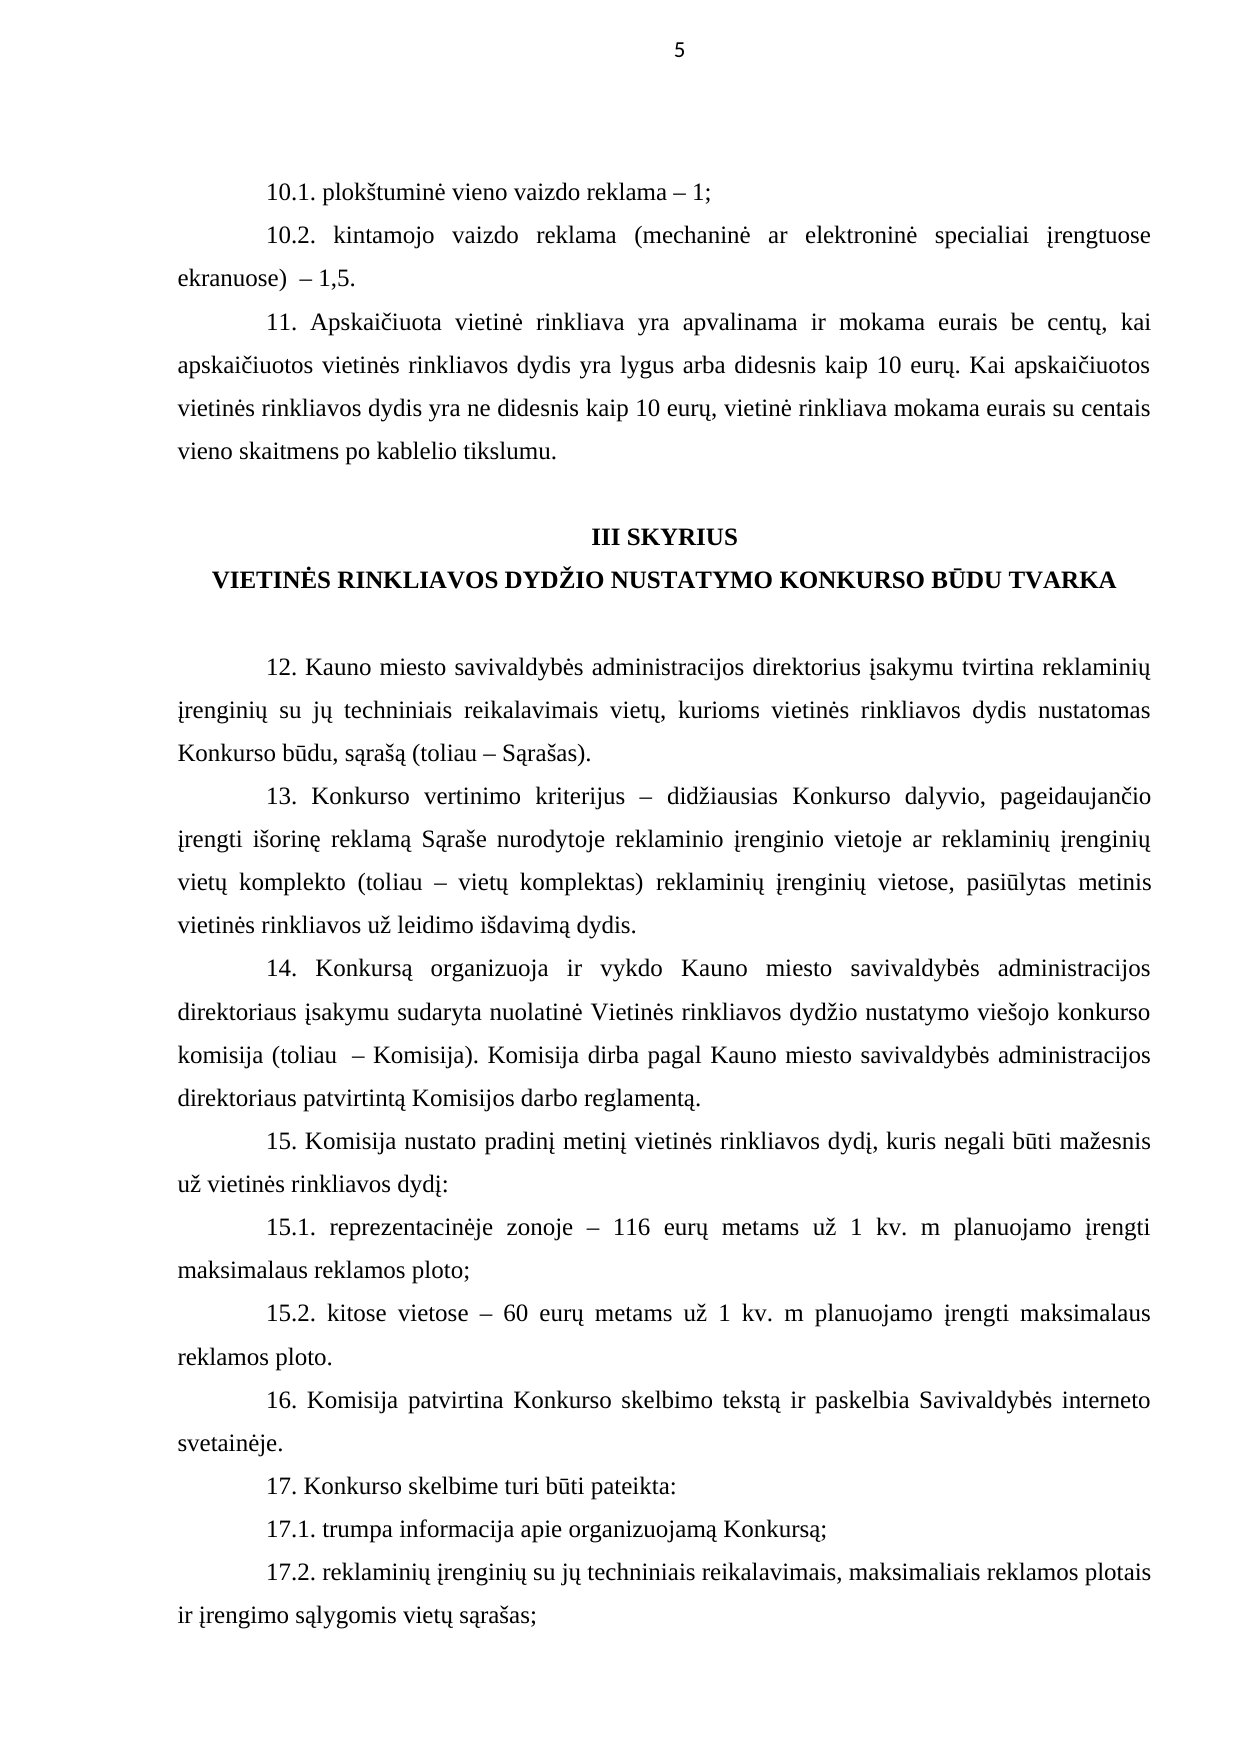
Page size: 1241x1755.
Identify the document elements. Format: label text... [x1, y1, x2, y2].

text 14. Konkursą organizuoja ir vykdo Kauno miesto savivaldybės administracijos direktoriaus įsakymu sudaryta nuolatinė Vietinės rinkliavos dydžio nustatymo viešojo konkurso komisija (toliau – Komisija). Komisija dirba pagal Kauno miesto savivaldybės administracijos direktoriaus patvirtintą Komisijos darbo reglamentą. [177, 953, 1152, 1112]
text 11. Apskaičiuota vietinė rinkliava yra apvalinama ir mokama eurais be centų, kai apskaičiuotos vietinės rinkliavos dydis yra lygus arba didesnis kaip 10 eurų. Kai apskaičiuotos vietinės rinkliavos dydis yra ne didesnis kaip 10 eurų, vietinė rinkliava mokama eurais su centais vieno skaitmens po kablelio tikslumu. [177, 307, 1152, 465]
text VIETINĖS RINKLIAVOS DYDŽIO NUSTATYMO KONKURSO BŪDU TVARKA [177, 565, 1152, 594]
text 16. Komisija patvirtina Konkurso skelbimo tekstą ir paskelbia Savivaldybės interneto svetainėje. [177, 1385, 1152, 1457]
text 17.1. trumpa informacija apie organizuojamą Konkursą; [177, 1514, 1152, 1543]
text 10.2. kintamojo vaizdo reklama (mechaninė ar elektroninė specialiai įrengtuose ekranuose) – 1,5. [177, 220, 1152, 292]
text III SKYRIUS [177, 522, 1152, 551]
text 17.2. reklaminių įrenginių su jų techniniais reikalavimais, maksimaliais reklamos plotais ir įrengimo sąlygomis vietų sąrašas; [177, 1557, 1152, 1629]
text 15.1. reprezentacinėje zonoje – 116 eurų metams už 1 kv. m planuojamo įrengti maksimalaus reklamos ploto; [177, 1212, 1152, 1284]
text 15.2. kitose vietose – 60 eurų metams už 1 kv. m planuojamo įrengti maksimalaus reklamos ploto. [177, 1298, 1152, 1370]
text 10.1. plokštuminė vieno vaizdo reklama – 1; [177, 177, 1152, 206]
text 13. Konkurso vertinimo kriterijus – didžiausias Konkurso dalyvio, pageidaujančio įrengti išorinę reklamą Sąraše nurodytoje reklaminio įrenginio vietoje ar reklaminių įrenginių vietų komplekto (toliau – vietų komplektas) reklaminių įrenginių vietose, pasiūlytas metinis vietinės rinkliavos už leidimo išdavimą dydis. [177, 781, 1152, 939]
text 17. Konkurso skelbime turi būti pateikta: [177, 1471, 1152, 1500]
text 15. Komisija nustato pradinį metinį vietinės rinkliavos dydį, kuris negali būti mažesnis už vietinės rinkliavos dydį: [177, 1126, 1152, 1198]
text 12. Kauno miesto savivaldybės administracijos direktorius įsakymu tvirtina reklaminių įrenginių su jų techniniais reikalavimais vietų, kurioms vietinės rinkliavos dydis nustatomas Konkurso būdu, sąrašą (toliau – Sąrašas). [177, 652, 1152, 767]
